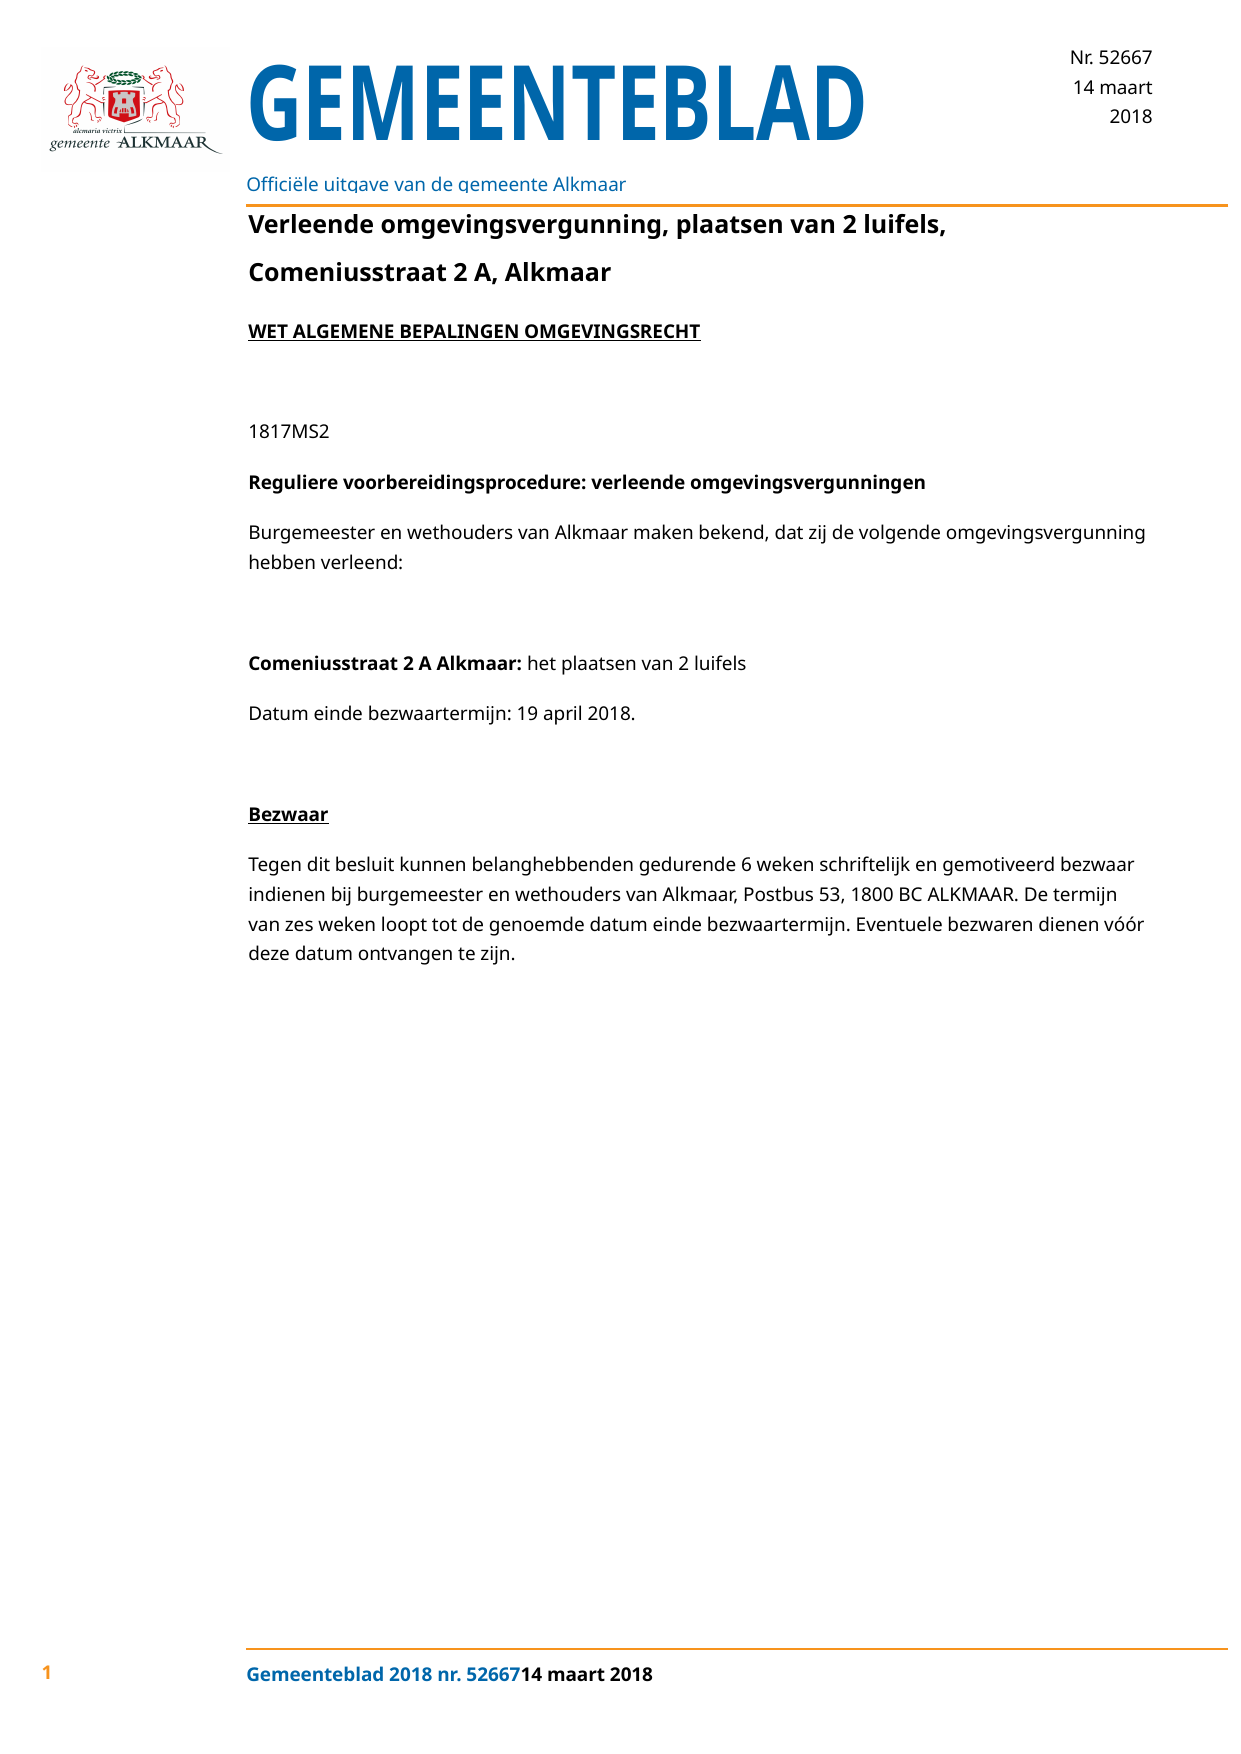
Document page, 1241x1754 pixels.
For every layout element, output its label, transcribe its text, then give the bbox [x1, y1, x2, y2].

text Tegen dit besluit kunnen belanghebbenden gedurende 6 weken schriftelijk en gemotiveerd bezwaar indienen bij burgemeester en wethouders van Alkmaar, Postbus 53, 1800 BC ALKMAAR. De termijn van zes weken loopt tot de genoemde datum einde bezwaartermijn. Eventuele bezwaren dienen vóór deze datum ontvangen te zijn. [248, 852, 1152, 966]
text Comeniusstraat 2 A Alkmaar: het plaatsen van 2 luifels [248, 650, 1152, 676]
text WET ALGEMENE BEPALINGEN OMGEVINGSRECHT [248, 318, 1152, 344]
text 1817MS2 [248, 419, 1152, 444]
text Reguliere voorbereidingsprocedure: verleende omgevingsvergunningen [248, 469, 1152, 495]
text Datum einde bezwaartermijn: 19 april 2018. [248, 700, 1152, 726]
text Burgemeester en wethouders van Alkmaar maken bekend, dat zij de volgende omgevingsvergunning hebben verleend: [248, 519, 1152, 575]
picture [41, 47, 231, 172]
text Verleende omgevingsvergunning, plaatsen van 2 luifels, Comeniusstraat 2 A, Alkmaar [248, 207, 1152, 288]
text Bezwaar [248, 801, 1152, 827]
